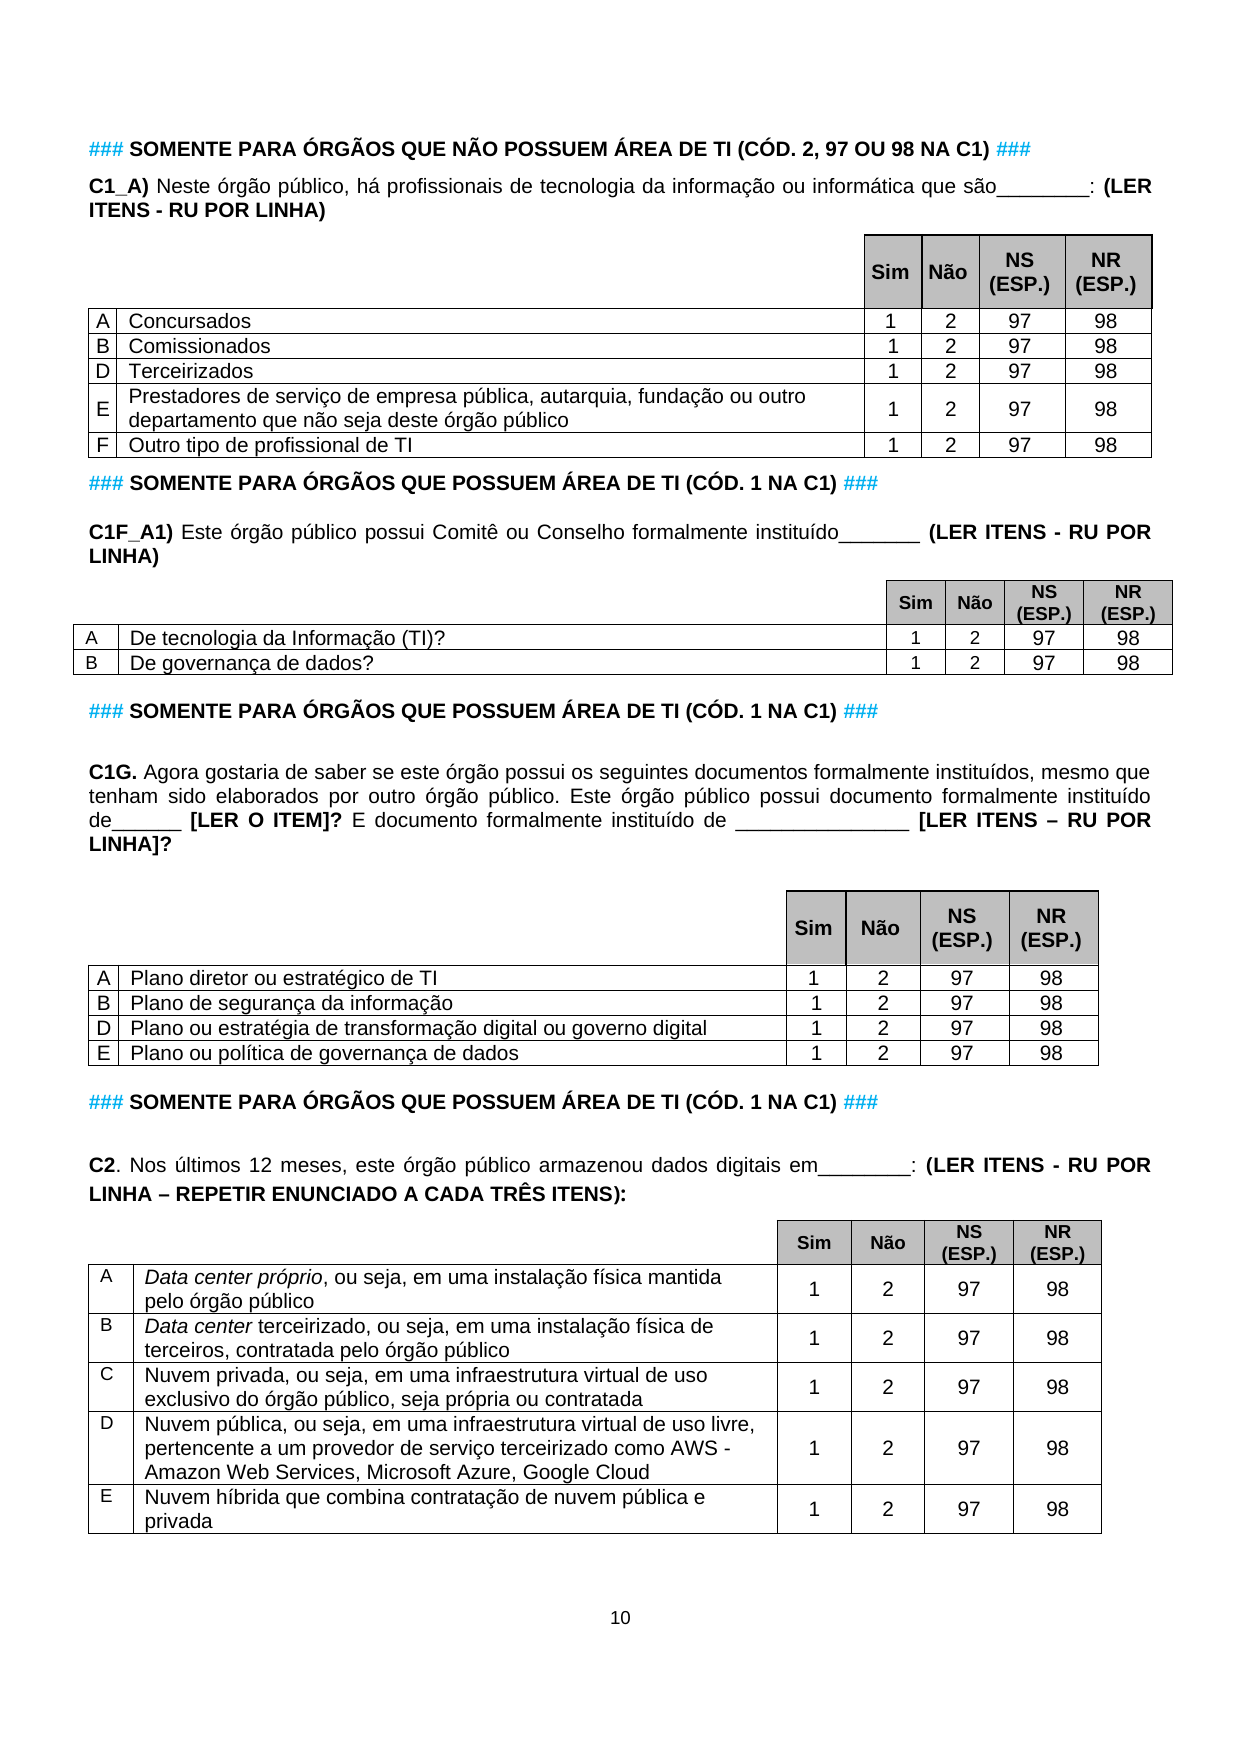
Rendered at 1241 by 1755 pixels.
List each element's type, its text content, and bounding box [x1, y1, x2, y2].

table_cell 98 [1066, 359, 1151, 383]
table_cell 97 [980, 309, 1065, 333]
table_cell E [89, 1041, 118, 1064]
text C1G. Agora gostaria de saber se este órgão possui os seguintes documentos formalmente instituídos, mesmo que tenham sido elaborados por outro órgão público. Este órgão público possui documento formalmente instituído de______ [LER O ITEM]? E documento formalmente instituído de _______________ [LER ITENS – RU POR LINHA]? [89, 760, 1152, 856]
table_cell 98 [1010, 1041, 1098, 1064]
table_cell B [74, 650, 118, 674]
table_cell E [89, 384, 116, 432]
table_header Não [852, 1221, 924, 1264]
table_cell 1 [787, 966, 846, 989]
table_cell 97 [921, 991, 1009, 1014]
table_header NS (ESP.) [925, 1221, 1013, 1264]
table_cell B [89, 991, 118, 1014]
table_cell 98 [1084, 650, 1172, 674]
table_cell 98 [1010, 1016, 1098, 1039]
table_cell Plano de segurança da informação [119, 991, 786, 1014]
table_cell 97 [925, 1314, 1013, 1362]
table_header NR (ESP.) [1084, 581, 1172, 624]
table_cell 97 [980, 334, 1065, 358]
table_cell Outro tipo de profissional de TI [117, 433, 864, 457]
table_cell E [89, 1485, 133, 1533]
table_cell B [89, 1314, 133, 1362]
table_cell 2 [946, 650, 1004, 674]
table_cell 97 [1005, 650, 1083, 674]
table_header NR (ESP.) [1014, 1221, 1101, 1264]
table_cell 2 [946, 625, 1004, 649]
table_cell Nuvem híbrida que combina contratação de nuvem pública e privada [134, 1485, 777, 1533]
table_cell 2 [852, 1265, 924, 1313]
table_cell 1 [778, 1485, 851, 1533]
table_header Não [946, 581, 1004, 624]
table_cell 2 [852, 1363, 924, 1411]
table_cell 2 [852, 1314, 924, 1362]
table_cell 97 [1005, 625, 1083, 649]
table_cell Concursados [117, 309, 864, 333]
table_cell 1 [887, 650, 945, 674]
table_header NR (ESP.) [1066, 236, 1151, 308]
table_cell 98 [1010, 966, 1098, 989]
table_cell 97 [921, 966, 1009, 989]
table_cell Terceirizados [117, 359, 864, 383]
table_cell 2 [922, 433, 979, 457]
table_header Sim [887, 581, 945, 624]
text C1F_A1) Este órgão público possui Comitê ou Conselho formalmente instituído_______ (LER ITENS - RU POR LINHA) [89, 520, 1152, 568]
table_cell 98 [1014, 1265, 1101, 1313]
text ### SOMENTE PARA ÓRGÃOS QUE POSSUEM ÁREA DE TI (CÓD. 1 NA C1) ### [89, 1089, 1152, 1113]
table_cell 2 [847, 1016, 920, 1039]
table_cell 2 [852, 1412, 924, 1484]
text ### SOMENTE PARA ÓRGÃOS QUE NÃO POSSUEM ÁREA DE TI (CÓD. 2, 97 OU 98 NA C1) ### [89, 137, 1152, 161]
table_cell 2 [847, 991, 920, 1014]
table_cell 1 [778, 1363, 851, 1411]
table_cell 1 [787, 991, 846, 1014]
table_cell Nuvem pública, ou seja, em uma infraestrutura virtual de uso livre, pertencente a um provedor de serviço terceirizado como AWS - Amazon Web Services, Microsoft Azure, Google Cloud [134, 1412, 777, 1484]
table_header Sim [787, 892, 845, 964]
table_cell D [89, 1412, 133, 1484]
table_cell A [89, 309, 116, 333]
table_cell Plano diretor ou estratégico de TI [119, 966, 786, 989]
table_cell Data center terceirizado, ou seja, em uma instalação física de terceiros, contratada pelo órgão público [134, 1314, 777, 1362]
table_header NS (ESP.) [980, 236, 1065, 308]
text C2. Nos últimos 12 meses, este órgão público armazenou dados digitais em________: (LER ITENS - RU POR LINHA – REPETIR ENUNCIADO A CADA TRÊS ITENS): [89, 1150, 1152, 1207]
table_header Não [847, 892, 920, 964]
table_cell A [89, 966, 118, 989]
text C1_A) Neste órgão público, há profissionais de tecnologia da informação ou informática que são________: (LER ITENS - RU POR LINHA) [89, 173, 1152, 221]
table_cell 97 [925, 1265, 1013, 1313]
text ### SOMENTE PARA ÓRGÃOS QUE POSSUEM ÁREA DE TI (CÓD. 1 NA C1) ### [89, 699, 1152, 723]
table_cell 98 [1010, 991, 1098, 1014]
table_cell 1 [865, 433, 921, 457]
table_cell 97 [925, 1363, 1013, 1411]
table_header [89, 1220, 777, 1264]
table_cell 97 [980, 384, 1065, 432]
table_cell 98 [1014, 1314, 1101, 1362]
table_cell 1 [865, 359, 921, 383]
table_cell F [89, 433, 116, 457]
table_cell Plano ou estratégia de transformação digital ou governo digital [119, 1016, 786, 1039]
table_cell 98 [1014, 1485, 1101, 1533]
table_cell 1 [778, 1314, 851, 1362]
table_header NS (ESP.) [921, 892, 1009, 964]
table_cell 98 [1066, 384, 1151, 432]
table_cell 2 [922, 309, 979, 333]
table_cell D [89, 1016, 118, 1039]
table_cell 2 [847, 966, 920, 989]
table_cell 1 [887, 625, 945, 649]
table_cell C [89, 1363, 133, 1411]
table_cell 98 [1066, 309, 1151, 333]
table_cell De governança de dados? [119, 650, 886, 674]
table_cell Plano ou política de governança de dados [119, 1041, 786, 1064]
text ### SOMENTE PARA ÓRGÃOS QUE POSSUEM ÁREA DE TI (CÓD. 1 NA C1) ### [89, 471, 1152, 495]
table_cell 1 [787, 1041, 846, 1064]
table_cell 2 [847, 1041, 920, 1064]
table_header [117, 234, 864, 308]
table_cell 1 [865, 384, 921, 432]
table_header Não [923, 236, 979, 308]
table_cell 98 [1014, 1412, 1101, 1484]
table_header NR (ESP.) [1010, 892, 1098, 964]
table_cell 98 [1014, 1363, 1101, 1411]
table_header [89, 234, 117, 308]
table_cell 98 [1066, 334, 1151, 358]
table_cell B [89, 334, 116, 358]
table_cell 1 [865, 309, 921, 333]
table_cell Nuvem privada, ou seja, em uma infraestrutura virtual de uso exclusivo do órgão público, seja própria ou contratada [134, 1363, 777, 1411]
table_cell 98 [1066, 433, 1151, 457]
table_cell 2 [922, 384, 979, 432]
table_cell 97 [980, 359, 1065, 383]
table_header Sim [865, 236, 921, 308]
table_cell 97 [925, 1412, 1013, 1484]
table_cell A [89, 1265, 133, 1313]
table_cell 2 [922, 359, 979, 383]
table_cell 1 [865, 334, 921, 358]
table_cell A [74, 625, 118, 649]
table_cell 98 [1084, 625, 1172, 649]
table_cell 97 [925, 1485, 1013, 1533]
table_cell De tecnologia da Informação (TI)? [119, 625, 886, 649]
table_header NS (ESP.) [1005, 581, 1083, 624]
table_header [118, 890, 786, 964]
table_cell D [89, 359, 116, 383]
table_header [74, 580, 886, 624]
table_cell 2 [922, 334, 979, 358]
table_cell 97 [921, 1041, 1009, 1064]
table_cell 2 [852, 1485, 924, 1533]
table_cell Data center próprio, ou seja, em uma instalação física mantida pelo órgão público [134, 1265, 777, 1313]
table_header [89, 890, 118, 964]
table_cell 1 [778, 1412, 851, 1484]
table_cell 97 [921, 1016, 1009, 1039]
table_cell 1 [778, 1265, 851, 1313]
table_cell Comissionados [117, 334, 864, 358]
table_cell 1 [787, 1016, 846, 1039]
table_cell Prestadores de serviço de empresa pública, autarquia, fundação ou outro departamento que não seja deste órgão público [117, 384, 864, 432]
table_cell 97 [980, 433, 1065, 457]
table_header Sim [778, 1221, 851, 1264]
